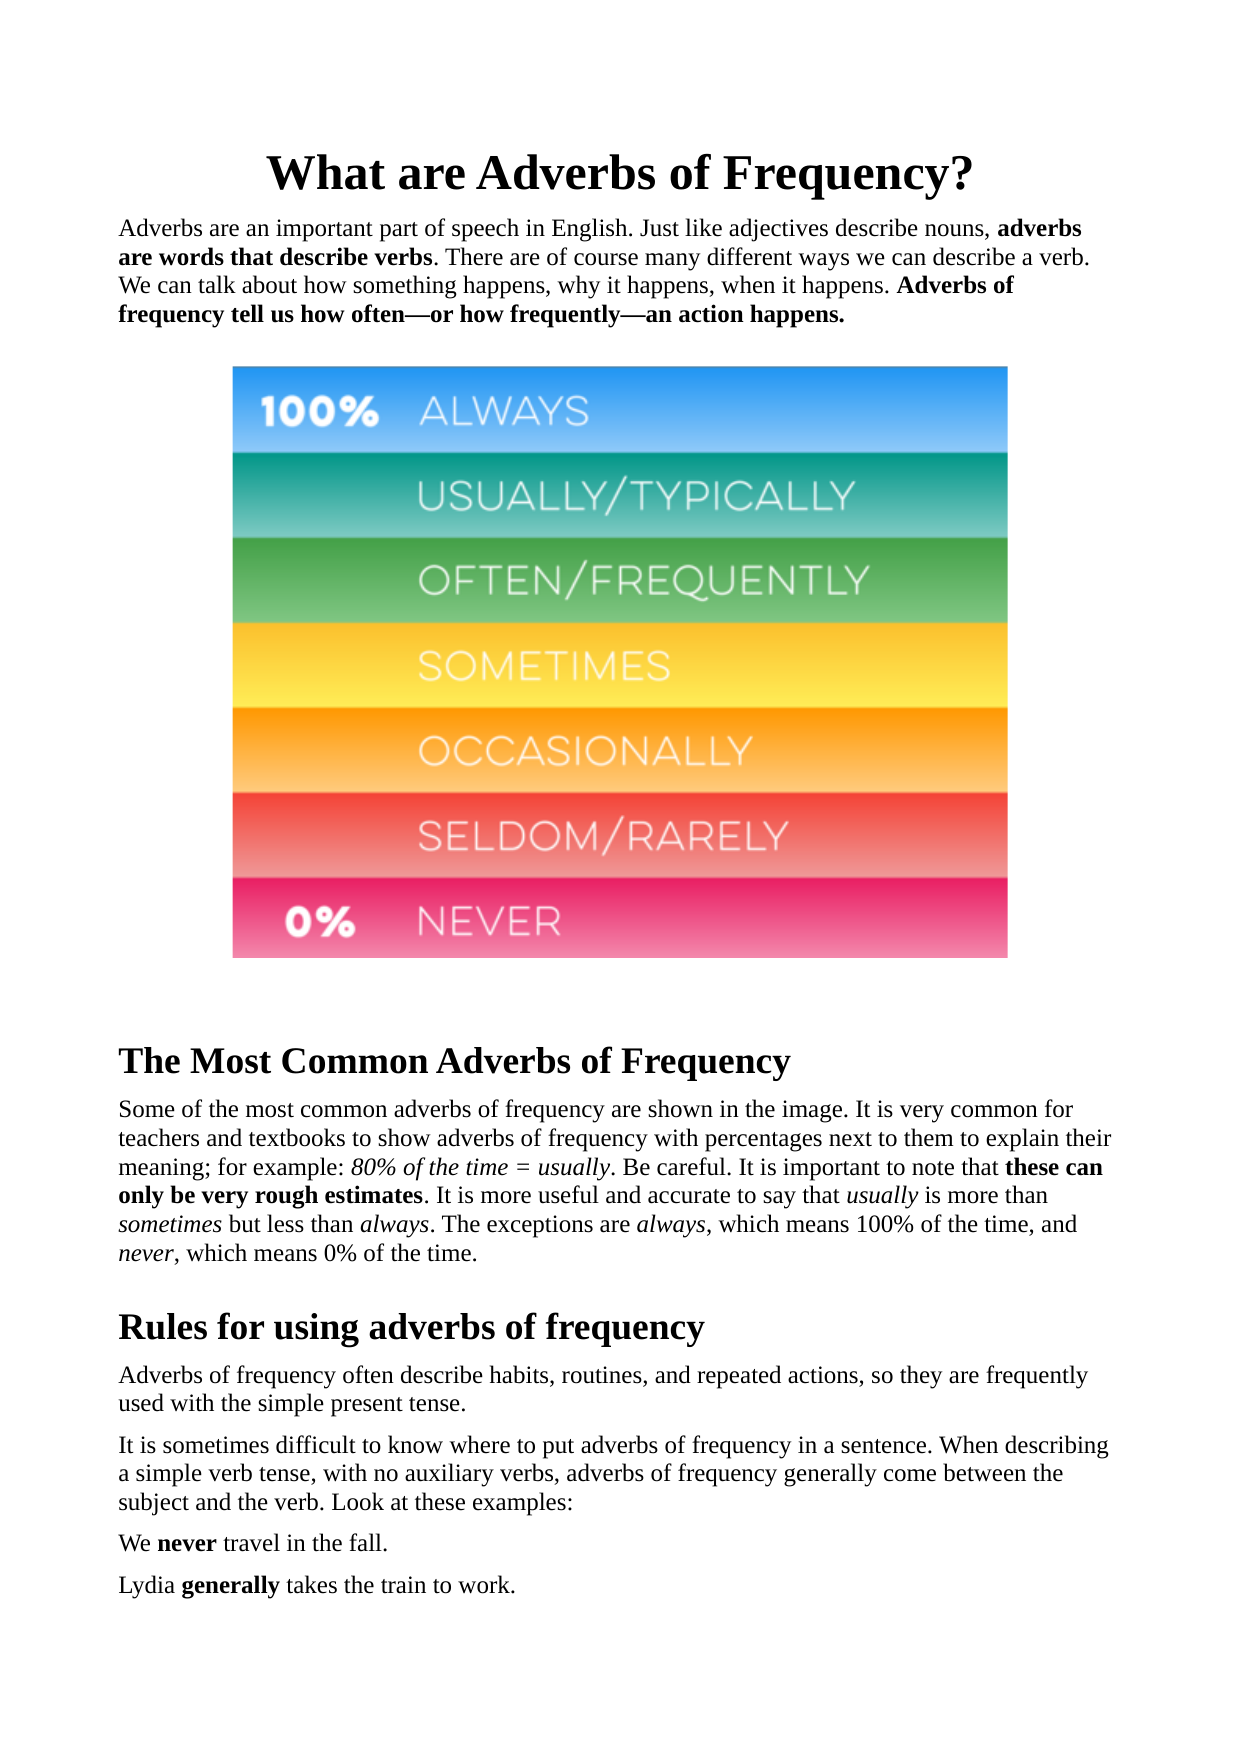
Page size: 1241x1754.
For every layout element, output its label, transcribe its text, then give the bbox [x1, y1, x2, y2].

text Adverbs of frequency often describe habits, routines, and repeated actions, so they are frequently used with the simple present tense. [118, 1360, 1122, 1417]
subtitle The Most Common Adverbs of Frequency [118, 1038, 1122, 1082]
text Some of the most common adverbs of frequency are shown in the image. It is very common for teachers and textbooks to show adverbs of frequency with percentages next to them to explain their meaning; for example: 80% of the time = usually. Be careful. It is important to note that these can only be very rough estimates. It is more useful and accurate to say that usually is more than sometimes but less than always. The exceptions are always, which means 100% of the time, and never, which means 0% of the time. [118, 1094, 1122, 1267]
text Adverbs are an important part of speech in English. Just like adjectives describe nouns, adverbs are words that describe verbs. There are of course many different ways we can describe a verb. We can talk about how something happens, why it happens, when it happens. Adverbs of frequency tell us how often—or how frequently—an action happens. [118, 213, 1122, 328]
text We never travel in the fall. [118, 1528, 1122, 1557]
subtitle Rules for using adverbs of frequency [118, 1304, 1122, 1347]
subtitle What are Adverbs of Frequency? [118, 143, 1122, 201]
text It is sometimes difficult to know where to put adverbs of frequency in a sentence. When describing a simple verb tense, with no auxiliary verbs, adverbs of frequency generally come between the subject and the verb. Look at these examples: [118, 1430, 1122, 1516]
text Lydia generally takes the train to work. [118, 1570, 1122, 1598]
